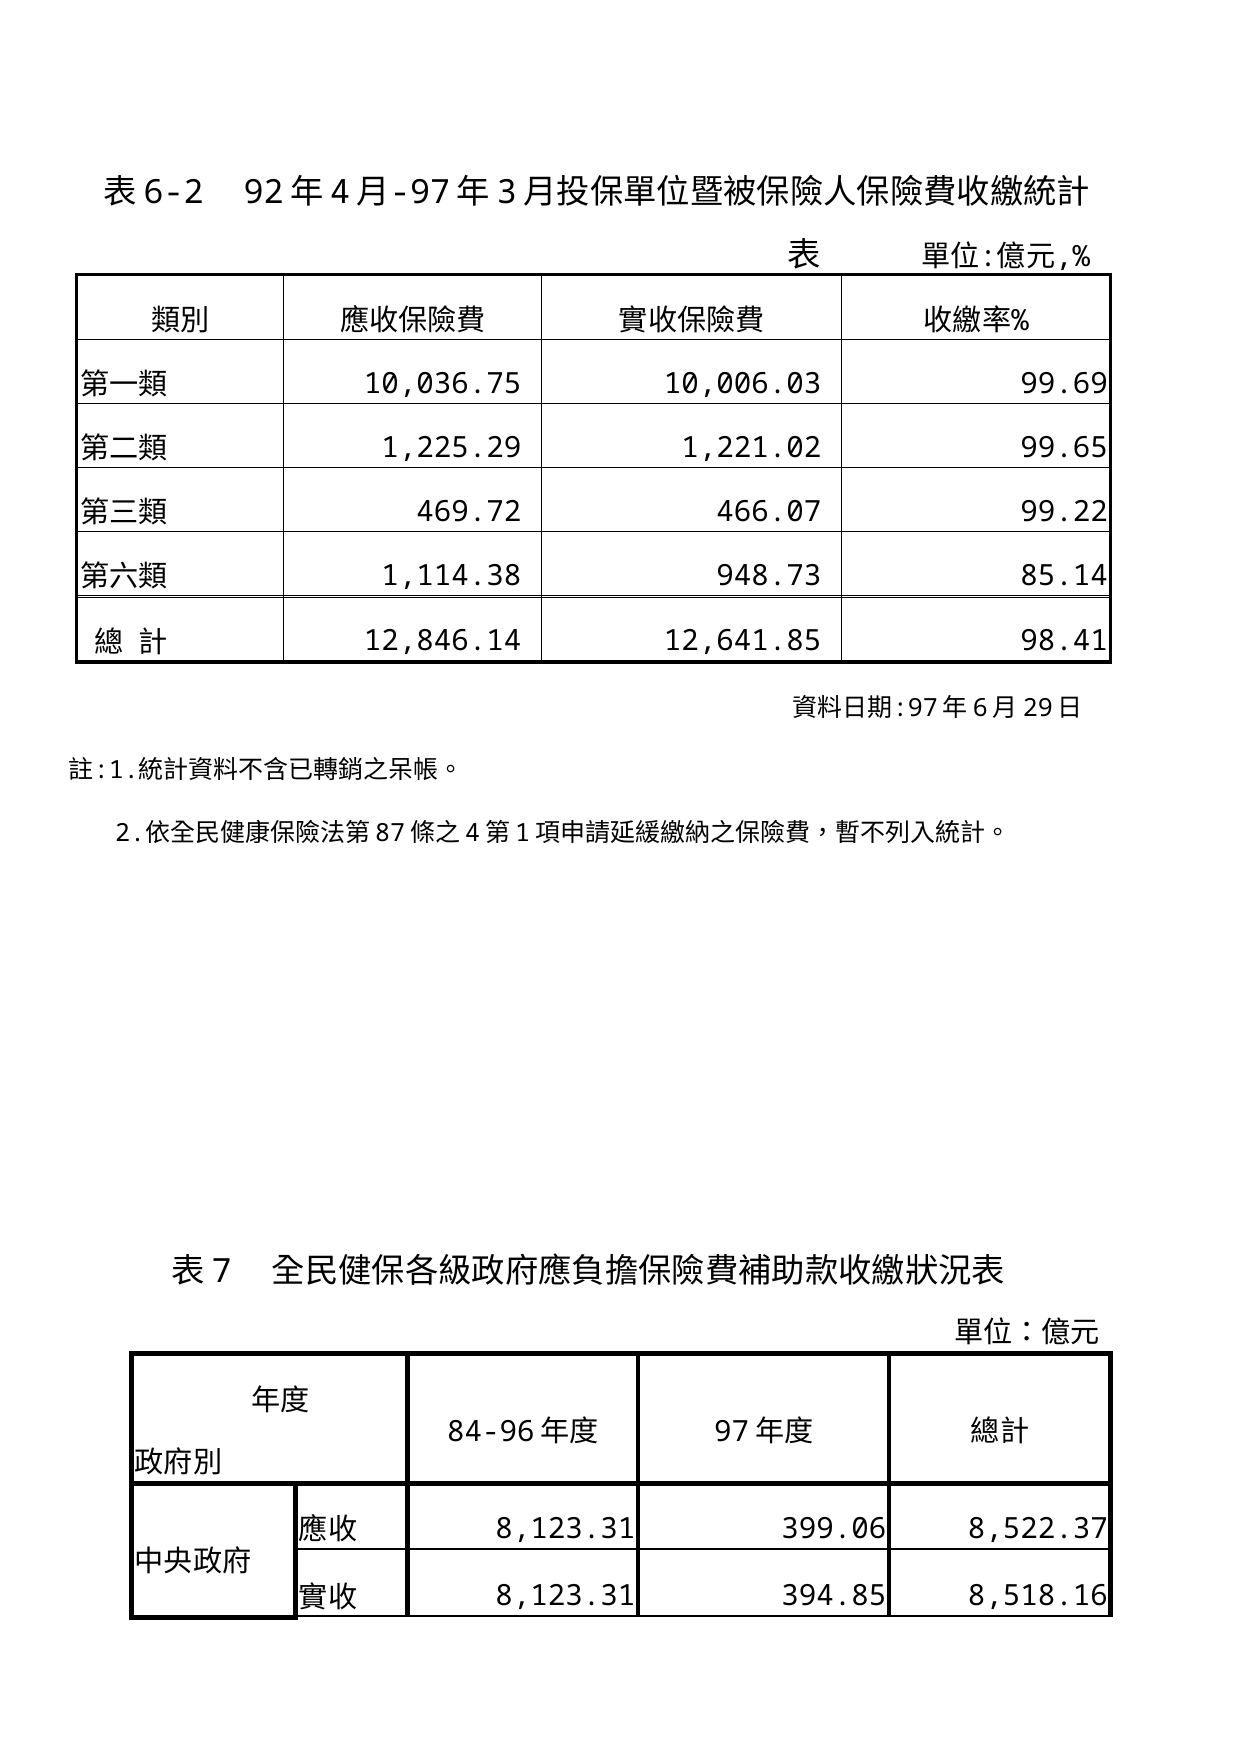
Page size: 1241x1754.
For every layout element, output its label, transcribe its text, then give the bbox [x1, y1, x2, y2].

text 表6-2 92年4月-97年3月投保單位暨被保險人保險費收繳統計表 單位:億元,% [89, 148, 1090, 273]
table_cell 99.22 [842, 468, 1109, 531]
table_cell 10,036.75 [284, 340, 541, 403]
table_cell 10,006.03 [542, 340, 841, 403]
table_cell 1,225.29 [284, 404, 541, 467]
table_cell 469.72 [284, 468, 541, 531]
table_header 總計 [891, 1356, 1108, 1481]
table_cell 8,518.16 [891, 1550, 1108, 1615]
text 註:1.統計資料不含已轉銷之呆帳。 [68, 726, 1107, 788]
table_header 類別 [78, 276, 283, 338]
table_cell 948.73 [542, 532, 841, 595]
table_cell 466.07 [542, 468, 841, 531]
table_header 實收保險費 [542, 276, 841, 338]
table_cell 99.69 [842, 340, 1109, 403]
table_cell 85.14 [842, 532, 1109, 595]
table_cell 實收 [298, 1550, 405, 1615]
table_header 84-96年度 [410, 1356, 636, 1481]
table_cell 98.41 [842, 598, 1109, 660]
table_header 年度 政府別 [134, 1356, 405, 1481]
table_cell 8,522.37 [891, 1486, 1108, 1548]
table_cell 399.06 [640, 1486, 887, 1548]
table_cell 99.65 [842, 404, 1109, 467]
table_header 97年度 [640, 1356, 887, 1481]
table_cell 8,123.31 [410, 1486, 636, 1548]
table_cell 1,114.38 [284, 532, 541, 595]
table_header 應收保險費 [284, 276, 541, 338]
text 資料日期:97年6月29日 [107, 664, 1107, 726]
table_header 收繳率% [842, 276, 1109, 338]
table_cell 第二類 [78, 404, 283, 467]
table_cell 12,641.85 [542, 598, 841, 660]
table_cell 1,221.02 [542, 404, 841, 467]
table_cell 第一類 [78, 340, 283, 403]
table_cell 第六類 [78, 532, 283, 595]
table_cell 中央政府 [134, 1486, 293, 1615]
table_cell 394.85 [640, 1550, 887, 1615]
table_cell 12,846.14 [284, 598, 541, 660]
text 表7 全民健保各級政府應負擔保險費補助款收繳狀況表 [68, 1226, 1107, 1288]
table_cell 應收 [298, 1486, 405, 1548]
table_cell 第三類 [78, 468, 283, 531]
table_cell 總 計 [78, 598, 283, 660]
table_cell 8,123.31 [410, 1550, 636, 1615]
text 單位：億元 [89, 1288, 1107, 1351]
text 2.依全民健康保險法第87條之4第1項申請延緩繳納之保險費，暫不列入統計。 [69, 788, 1107, 851]
